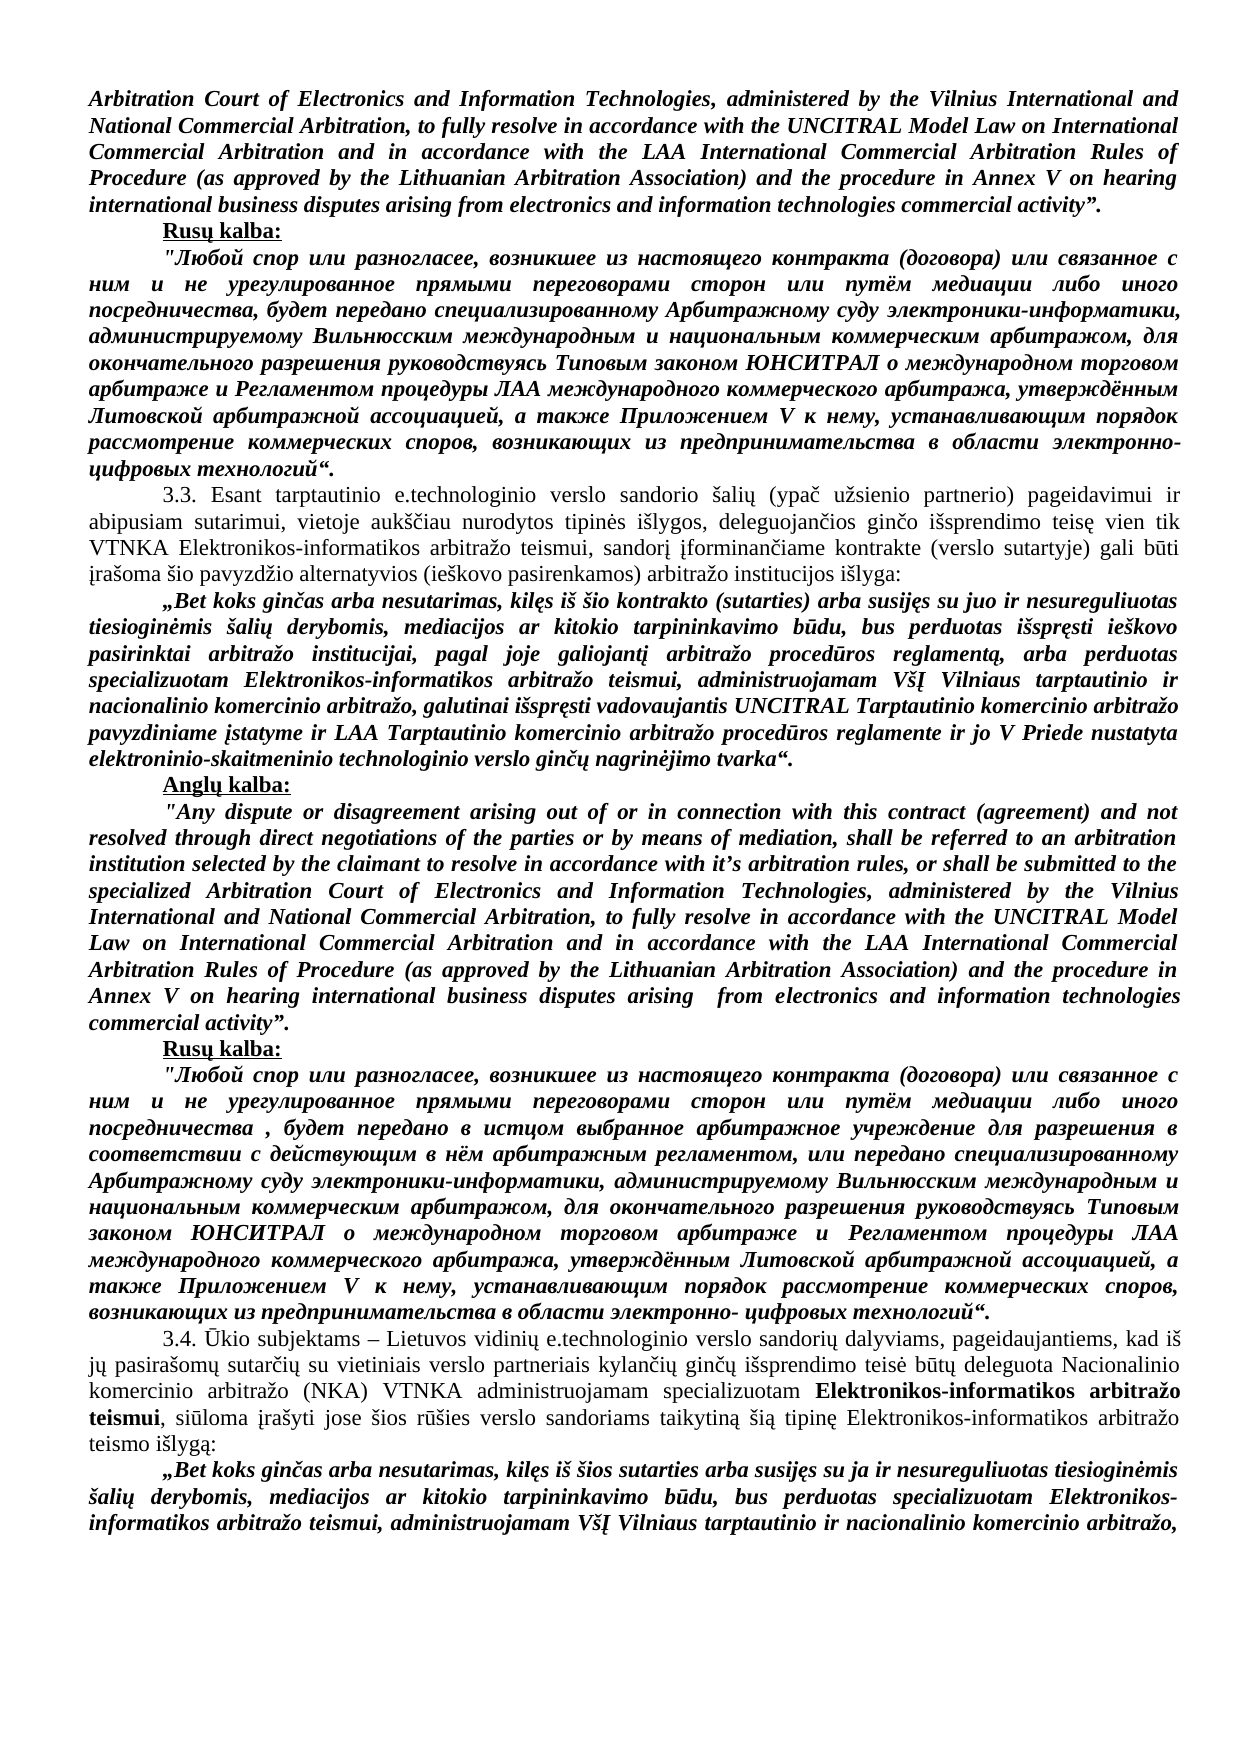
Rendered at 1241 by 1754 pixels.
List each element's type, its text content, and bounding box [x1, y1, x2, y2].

text "Любой спор или разногласeе, возникшее из настоящего контракта (договора) или связанное с ним и не урегулированное прямыми переговорами сторон или путём медиации либо иного посредничества , будет передано в истцом выбранное арбитражное учреждение для разрешения в соответствии с действующим в нём арбитражным регламентом, или передано специализированному Aрбитражному суду электроники-информатики, администрируемому Вильнюсским международным и национальным коммерческим арбитражом, для окончательного разрешения руководствуясь Типовым законом ЮНСИТРАЛ о международном торговом арбитраже и Регламентом процедуры ЛАА международного коммерческого арбитража, утверждённым Литовской арбитражной ассоциацией, а также Приложением V к нему, устанавливающим порядок рассмотрение коммерческих споров, возникающих из предпринимательства в области электронно- цифровых технологий“. [89, 1061, 1181, 1325]
text „Bet koks ginčas arba nesutarimas, kilęs iš šio kontrakto (sutarties) arba susijęs su juo ir nesureguliuotas tiesioginėmis šalių derybomis, mediacijos ar kitokio tarpininkavimo būdu, bus perduotas išspręsti ieškovo pasirinktai arbitražo institucijai, pagal joje galiojantį arbitražo procedūros reglamentą, arba perduotas specializuotam Elektronikos-informatikos arbitražo teismui, administruojamam VšĮ Vilniaus tarptautinio ir nacionalinio komercinio arbitražo, galutinai išspręsti vadovaujantis UNCITRAL Tarptautinio komercinio arbitražo pavyzdiniame įstatyme ir LAA Tarptautinio komercinio arbitražo procedūros reglamente ir jo V Priede nustatyta elektroninio-skaitmeninio technologinio verslo ginčų nagrinėjimo tvarka“. [89, 587, 1181, 771]
text „Bet koks ginčas arba nesutarimas, kilęs iš šios sutarties arba susijęs su ja ir nesureguliuotas tiesioginėmis šalių derybomis, mediacijos ar kitokio tarpininkavimo būdu, bus perduotas specializuotam Elektronikos-informatikos arbitražo teismui, administruojamam VšĮ Vilniaus tarptautinio ir nacionalinio komercinio arbitražo, [89, 1457, 1181, 1536]
text 3.3. Esant tarptautinio e.technologinio verslo sandorio šalių (ypač užsienio partnerio) pageidavimui ir abipusiam sutarimui, vietoje aukščiau nurodytos tipinės išlygos, deleguojančios ginčo išsprendimo teisę vien tik VTNKA Elektronikos-informatikos arbitražo teismui, sandorį įforminančiame kontrakte (verslo sutartyje) gali būti įrašoma šio pavyzdžio alternatyvios (ieškovo pasirenkamos) arbitražo institucijos išlyga: [89, 481, 1181, 587]
text Rusų kalba: [89, 217, 1181, 243]
text Arbitration Court of Electronics and Information Technologies, administered by the Vilnius International and National Commercial Arbitration, to fully resolve in accordance with the UNCITRAL Model Law on International Commercial Arbitration and in accordance with the LAA International Commercial Arbitration Rules of Procedure (as approved by the Lithuanian Arbitration Association) and the procedure in Annex V on hearing international business disputes arising from electronics and information technologies commercial activity”. [89, 85, 1181, 217]
text Anglų kalba: [89, 771, 1181, 798]
text "Любой спор или разногласeе, возникшее из настоящего контракта (договора) или связанное с ним и не урегулированное прямыми переговорами сторон или путём медиации либо иного посредничества, будет передано специализированному Aрбитражному суду электроники-информатики, администрируемому Вильнюсским международным и национальным коммерческим арбитражом, для окончательного разрешения руководствуясь Типовым законом ЮНСИТРАЛ о международном торговом арбитраже и Регламентом процедуры ЛАА международного коммерческого арбитража, утверждённым Литовской арбитражной ассоциацией, а также Приложением V к нему, устанавливающим порядок рассмотрение коммерческих споров, возникающих из предпринимательства в области электронно- цифровых технологий“. [89, 243, 1181, 481]
text "Any dispute or disagreement arising out of or in connection with this contract (agreement) and not resolved through direct negotiations of the parties or by means of mediation, shall be referred to an arbitration institution selected by the claimant to resolve in accordance with it’s arbitration rules, or shall be submitted to the specialized Arbitration Court of Electronics and Information Technologies, administered by the Vilnius International and National Commercial Arbitration, to fully resolve in accordance with the UNCITRAL Model Law on International Commercial Arbitration and in accordance with the LAA International Commercial Arbitration Rules of Procedure (as approved by the Lithuanian Arbitration Association) and the procedure in Annex V on hearing international business disputes arising from electronics and information technologies commercial activity”. [89, 798, 1181, 1035]
text 3.4. Ūkio subjektams – Lietuvos vidinių e.technologinio verslo sandorių dalyviams, pageidaujantiems, kad iš jų pasirašomų sutarčių su vietiniais verslo partneriais kylančių ginčų išsprendimo teisė būtų deleguota Nacionalinio komercinio arbitražo (NKA) VTNKA administruojamam specializuotam Elektronikos-informatikos arbitražo teismui, siūloma įrašyti jose šios rūšies verslo sandoriams taikytiną šią tipinę Elektronikos-informatikos arbitražo teismo išlygą: [89, 1325, 1181, 1457]
text Rusų kalba: [89, 1035, 1181, 1061]
